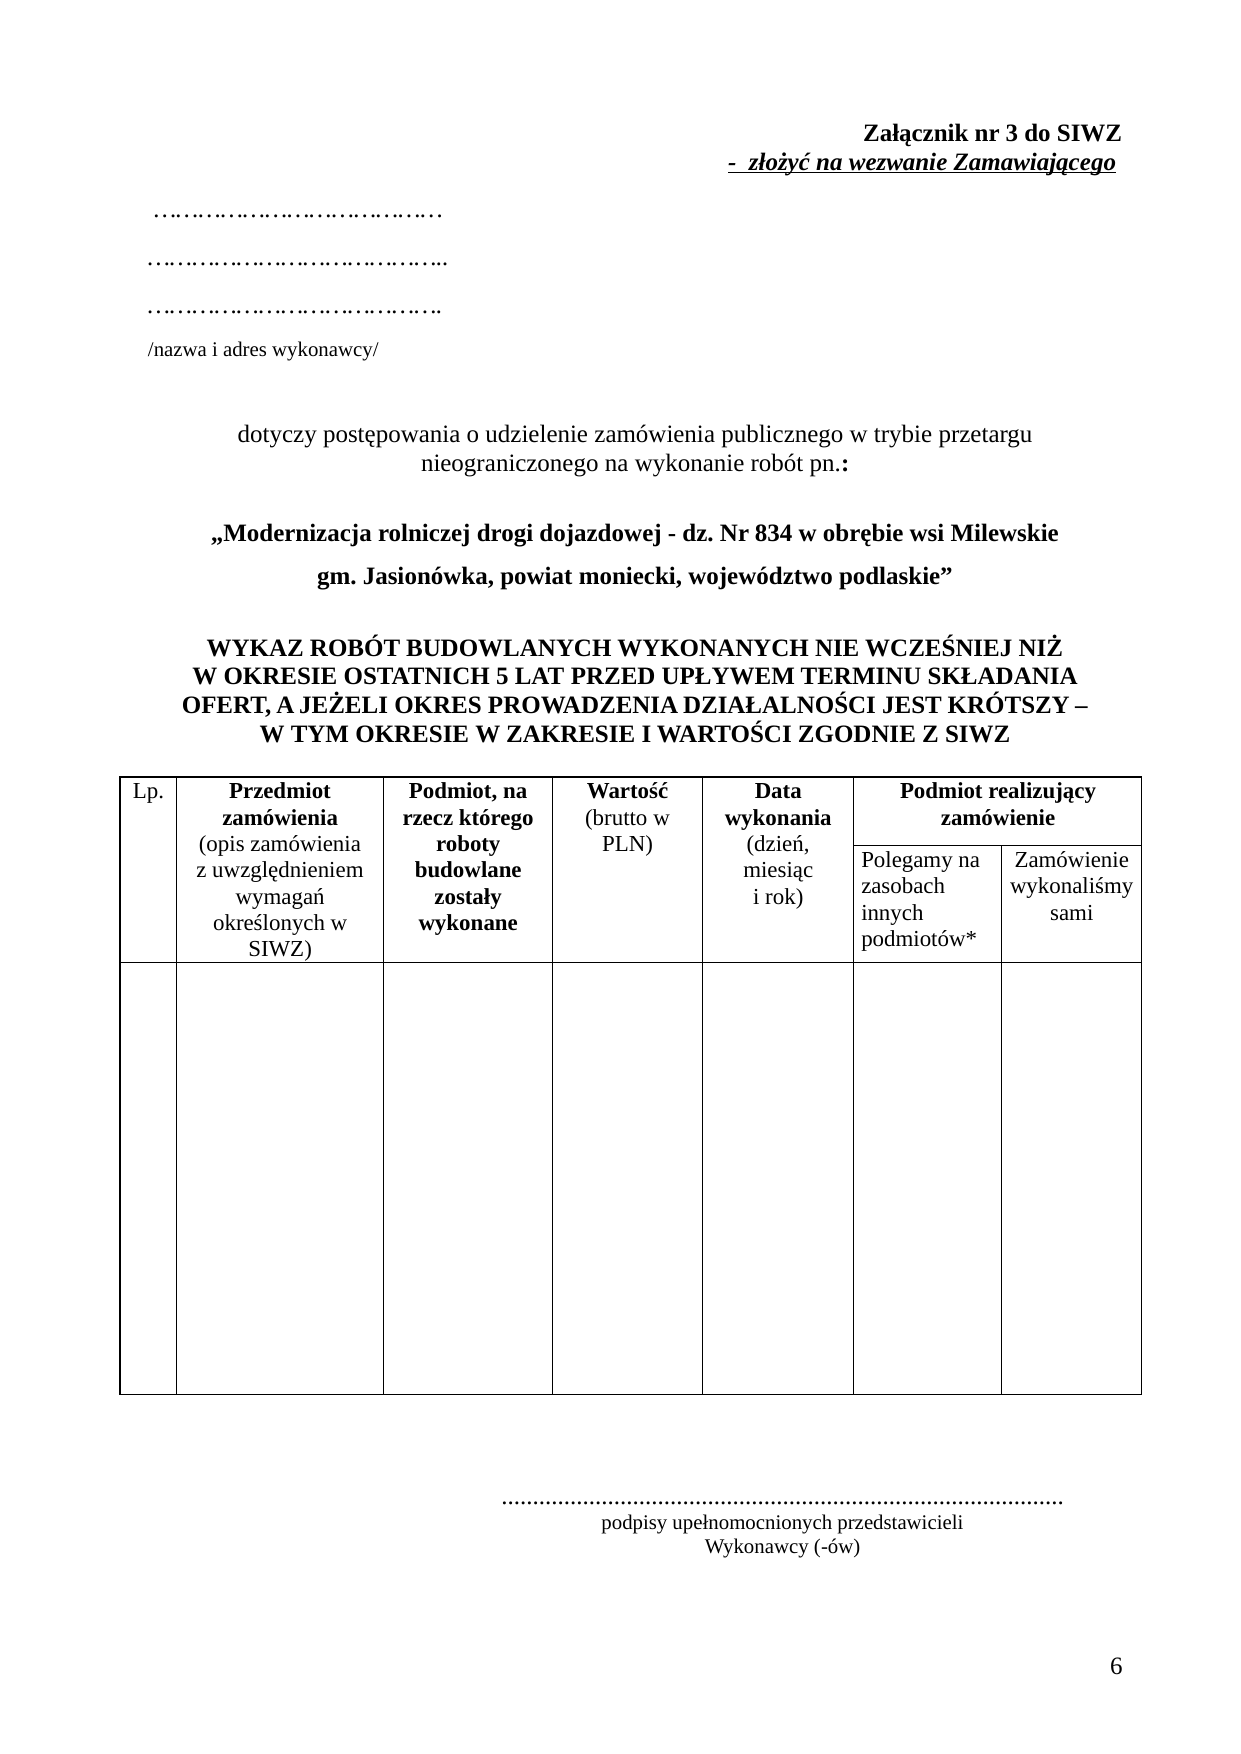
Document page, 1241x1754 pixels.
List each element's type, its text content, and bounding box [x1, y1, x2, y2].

text ………………………………….. [148, 242, 1122, 271]
text Załącznik nr 3 do SIWZ [148, 118, 1122, 147]
text „Modernizacja rolniczej drogi dojazdowej - dz. Nr 834 w obrębie wsi Milewskie gm. Jasionówka, powiat moniecki, województwo podlaskie” [148, 518, 1122, 589]
text WYKAZ ROBÓT BUDOWLANYCH WYKONANYCH NIE WCZEŚNIEJ NIŻ W OKRESIE OSTATNICH 5 LAT PRZED UPŁYWEM TERMINU SKŁADANIA OFERT, A JEŻELI OKRES PROWADZENIA DZIAŁALNOŚCI JEST KRÓTSZY – W TYM OKRESIE W ZAKRESIE I WARTOŚCI ZGODNIE Z SIWZ [148, 633, 1122, 748]
table_cell [703, 963, 853, 1394]
table_cell [553, 963, 702, 1394]
table_cell Polegamy na zasobach innych podmiotów* [854, 846, 1001, 962]
table_header Wartość (brutto w PLN) [553, 778, 702, 962]
table_header Lp. [121, 778, 176, 962]
table_cell Zamówienie wykonaliśmy sami [1002, 846, 1141, 962]
text - złożyć na wezwanie Zamawiającego [148, 147, 1122, 176]
table_cell [121, 963, 176, 1394]
table_cell [384, 963, 552, 1394]
table_header Podmiot realizujący zamówienie [854, 778, 1141, 845]
table_header Podmiot, na rzecz którego roboty budowlane zostały wykonane [384, 778, 552, 962]
table_cell [1002, 963, 1141, 1394]
text ………………………………… [148, 194, 1122, 223]
table_cell [854, 963, 1001, 1394]
table_cell [177, 963, 383, 1394]
text /nazwa i adres wykonawcy/ [148, 337, 1122, 361]
text .......................................................................................... [443, 1481, 1122, 1510]
text Wykonawcy (-ów) [369, 1534, 1122, 1558]
text dotyczy postępowania o udzielenie zamówienia publicznego w trybie przetargu nieograniczonego na wykonanie robót pn.: [148, 419, 1122, 476]
text …………………………………. [148, 290, 1122, 318]
table_header Data wykonania (dzień, miesiąc i rok) [703, 778, 853, 962]
table_header Przedmiot zamówienia (opis zamówienia z uwzględnieniem wymagań określonych w SIWZ) [177, 778, 383, 962]
text podpisy upełnomocnionych przedstawicieli [369, 1510, 1122, 1534]
